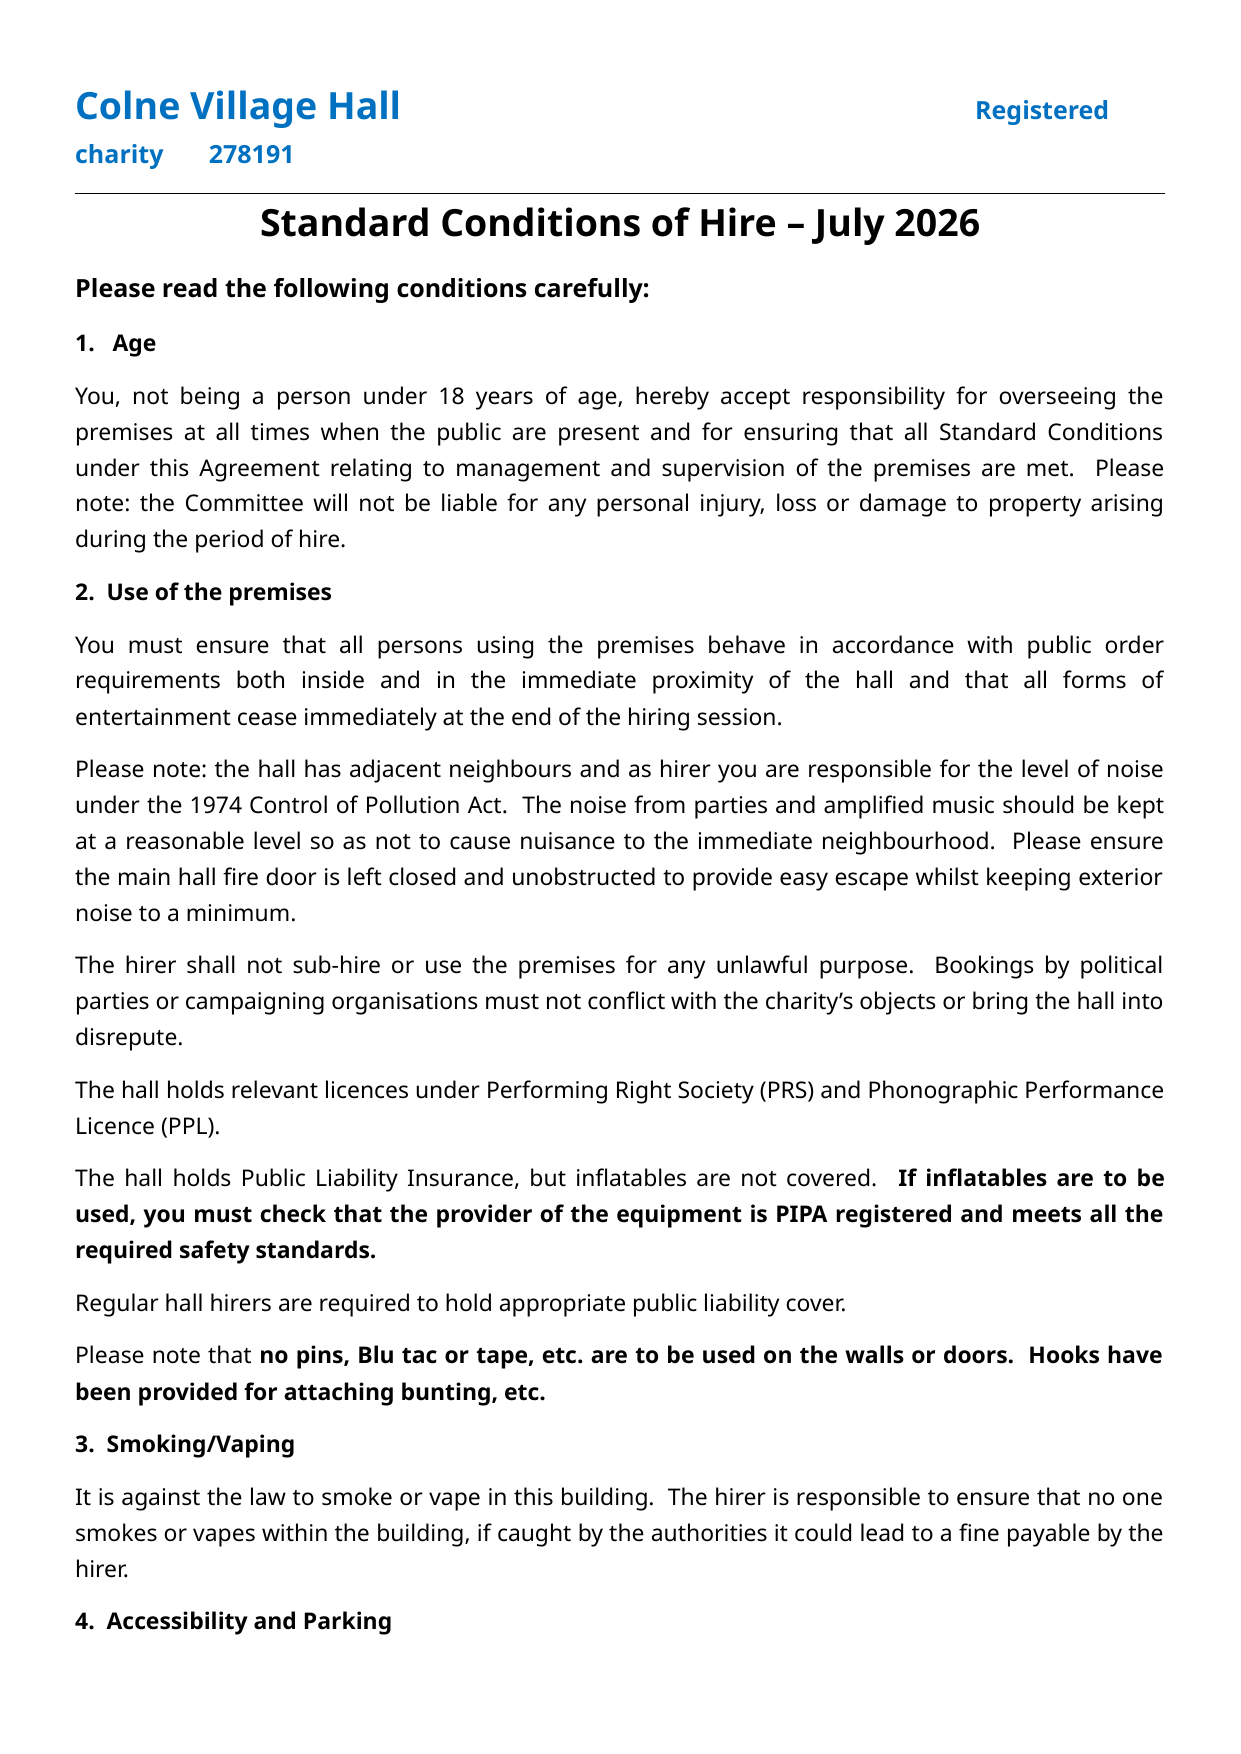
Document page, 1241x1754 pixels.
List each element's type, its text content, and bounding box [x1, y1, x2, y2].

text Regular hall hirers are required to hold appropriate public liability cover. [75, 1284, 1165, 1318]
text You must ensure that all persons using the premises behave in accordance with public order requirements both inside and in the immediate proximity of the hall and that all forms of entertainment cease immediately at the end of the hiring session. [75, 625, 1165, 732]
text Please note: the hall has adjacent neighbours and as hirer you are responsible for the level of noise under the 1974 Control of Pollution Act. The noise from parties and amplified music should be kept at a reasonable level so as not to cause nuisance to the immediate neighbourhood. Please ensure the main hall fire door is left closed and unobstructed to provide easy escape whilst keeping exterior noise to a minimum. [75, 750, 1165, 928]
text The hirer shall not sub-hire or use the premises for any unlawful purpose. Bookings by political parties or campaigning organisations must not conflict with the charity’s objects or bring the hall into disrepute. [75, 946, 1165, 1052]
text 4. Accessibility and Parking [75, 1602, 1165, 1636]
text 3. Smoking/Vaping [75, 1425, 1165, 1459]
text Standard Conditions of Hire – July 2026 [75, 194, 1165, 247]
text Colne Village Hall Registered charity 278191 [75, 75, 1165, 171]
text 2. Use of the premises [75, 573, 1165, 607]
text The hall holds relevant licences under Performing Right Society (PRS) and Phonographic Performance Licence (PPL). [75, 1071, 1165, 1141]
text You, not being a person under 18 years of age, hereby accept responsibility for overseeing the premises at all times when the public are present and for ensuring that all Standard Conditions under this Agreement relating to management and supervision of the premises are met. Please note: the Committee will not be liable for any personal injury, loss or damage to property arising during the period of hire. [75, 376, 1165, 554]
text 1. Age [75, 324, 1165, 358]
text The hall holds Public Liability Insurance, but inflatables are not covered. If inflatables are to be used, you must check that the provider of the equipment is PIPA registered and meets all the required safety standards. [75, 1159, 1165, 1266]
text Please read the following conditions carefully: [75, 268, 1165, 305]
text It is against the law to smoke or vape in this building. The hirer is responsible to ensure that no one smokes or vapes within the building, if caught by the authorities it could lead to a fine payable by the hirer. [75, 1477, 1165, 1584]
text Please note that no pins, Blu tac or tape, etc. are to be used on the walls or doors. Hooks have been provided for attaching bunting, etc. [75, 1336, 1165, 1407]
